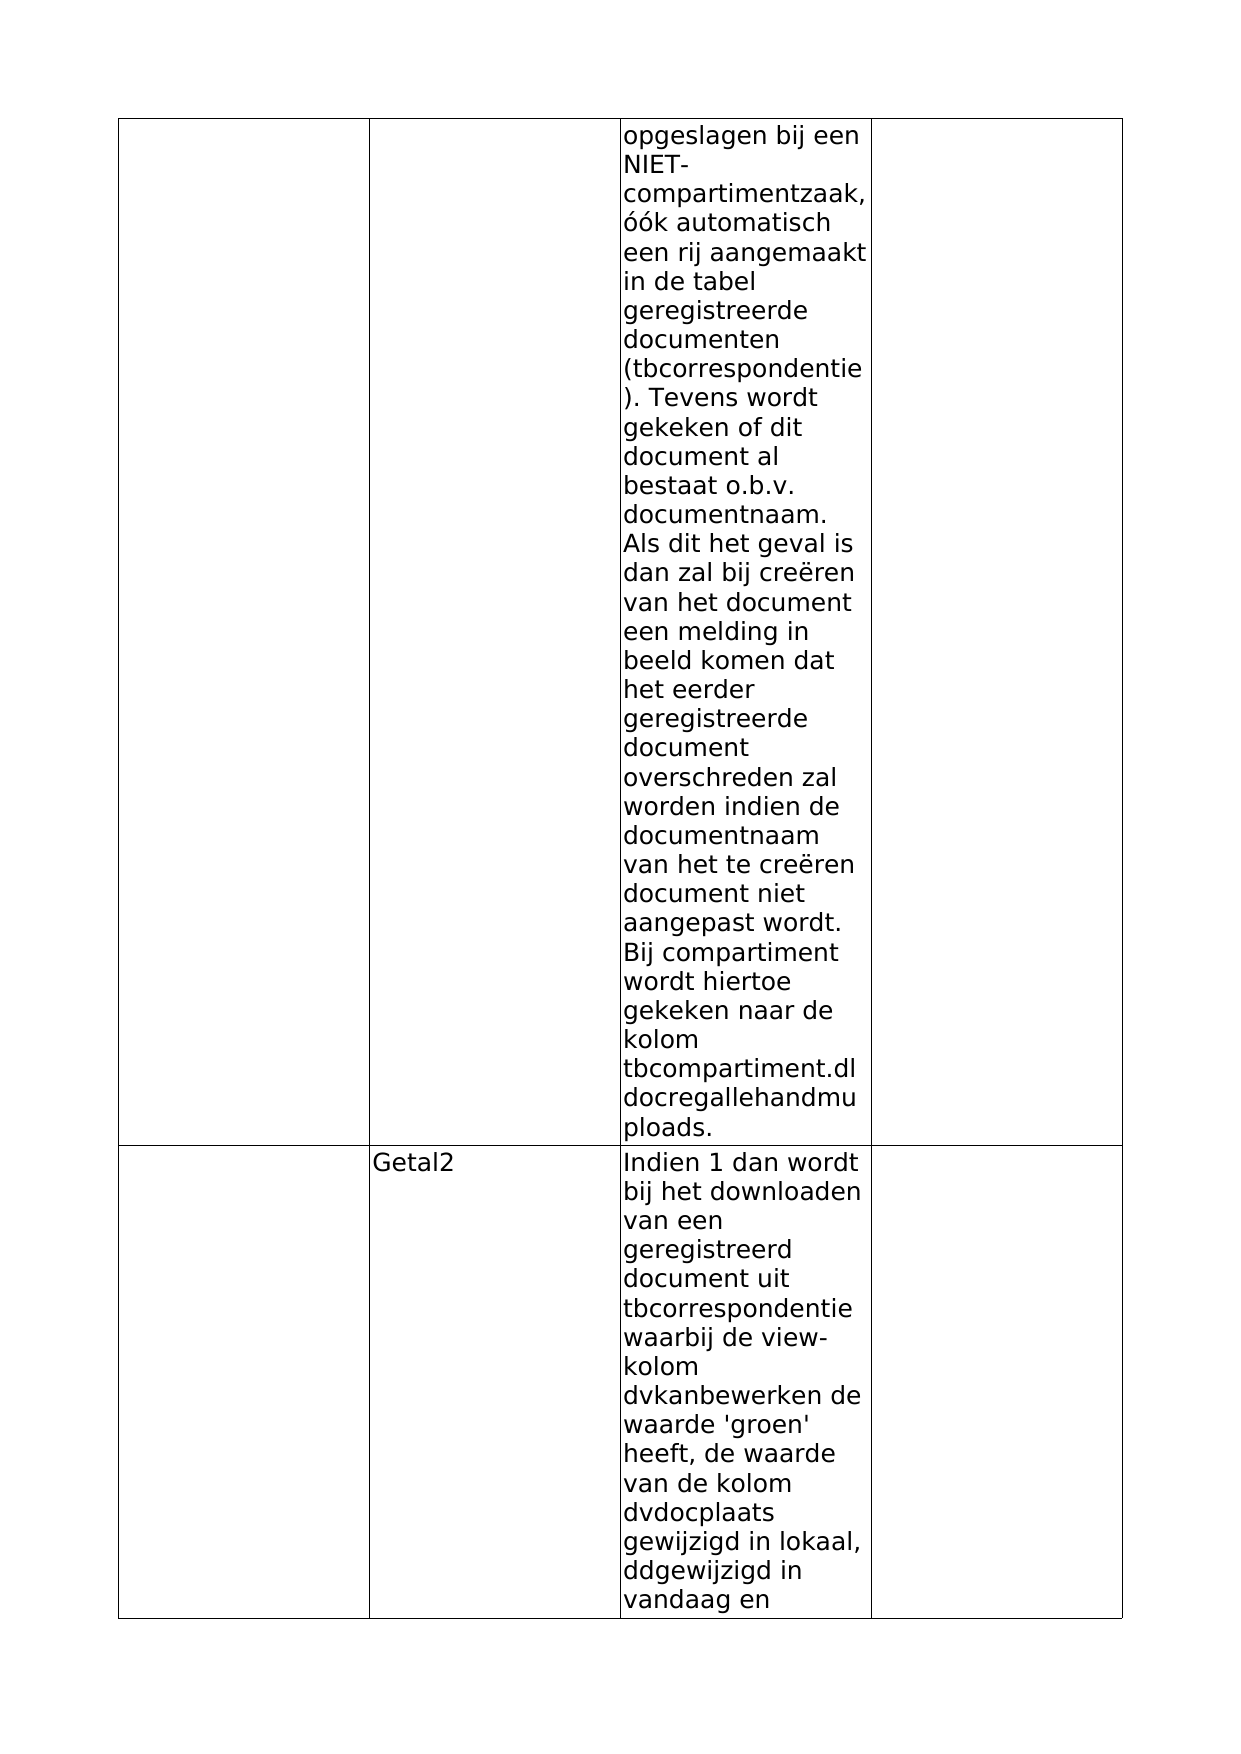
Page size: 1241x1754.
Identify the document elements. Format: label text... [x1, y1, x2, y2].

table_cell Getal2 [370, 1146, 620, 1617]
table_cell [119, 1146, 369, 1617]
table_cell [872, 119, 1122, 1145]
table_cell opgeslagen bij een NIET-compartimentzaak, óók automatisch een rij aangemaakt in de tabel geregistreerde documenten (tbcorrespondentie). Tevens wordt gekeken of dit document al bestaat o.b.v. documentnaam. Als dit het geval is dan zal bij creëren van het document een melding in beeld komen dat het eerder geregistreerde document overschreden zal worden indien de documentnaam van het te creëren document niet aangepast wordt. Bij compartiment wordt hiertoe gekeken naar de kolom tbcompartiment.dldocregallehandmuploads. [621, 119, 871, 1145]
table_cell Indien 1 dan wordt bij het downloaden van een geregistreerd document uit tbcorrespondentie waarbij de view-kolom dvkanbewerken de waarde 'groen' heeft, de waarde van de kolom dvdocplaats gewijzigd in lokaal, ddgewijzigd in vandaag en [621, 1146, 871, 1617]
table_cell [119, 119, 369, 1145]
table_cell [872, 1146, 1122, 1617]
table_cell [370, 119, 620, 1145]
